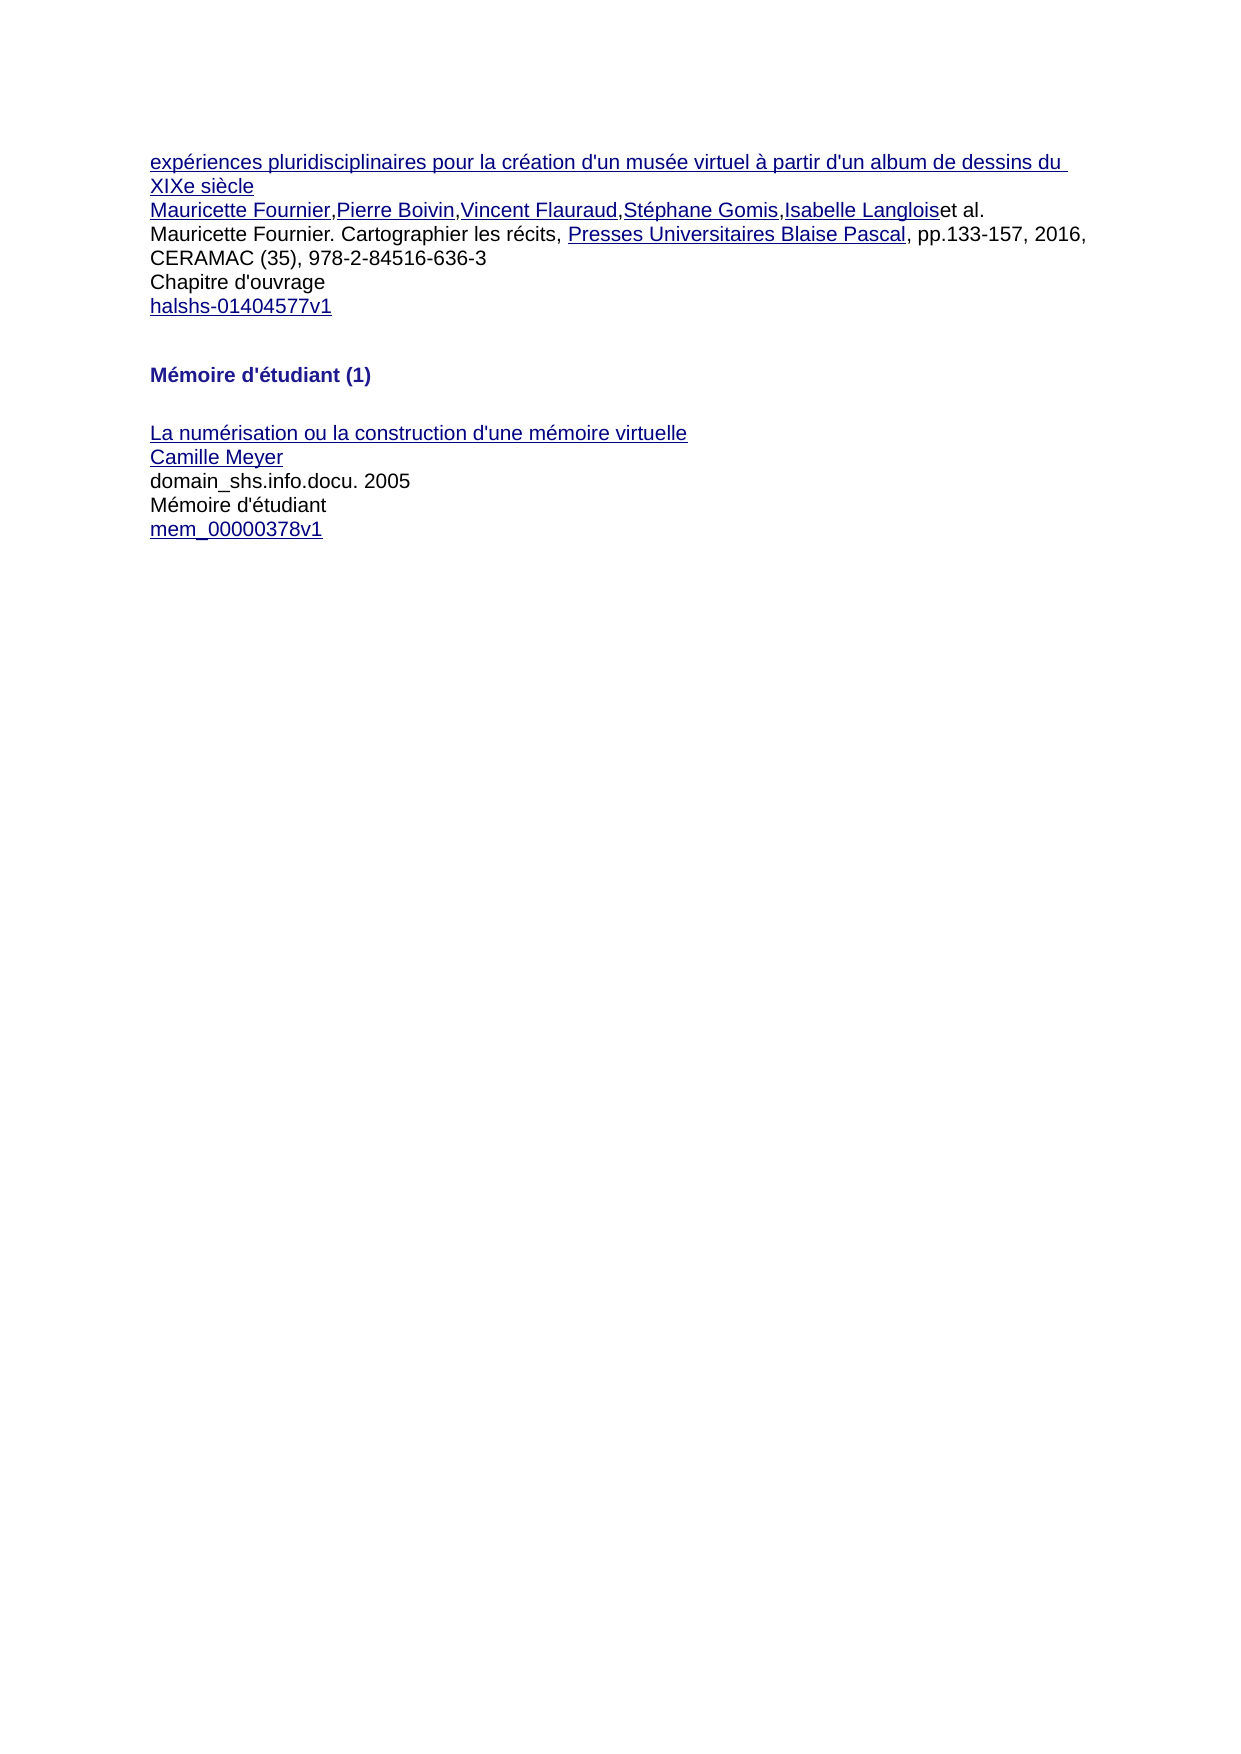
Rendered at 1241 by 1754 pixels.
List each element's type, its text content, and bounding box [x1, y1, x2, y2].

table_header La numérisation ou la construction d'une mémoire virtuelle Camille Meyer domain_shs.info.docu. 2005 Mémoire d'étudiant mem_00000378v1 [150, 421, 1090, 541]
subtitle Mémoire d'étudiant (1) [150, 362, 1090, 386]
table_cell Cartographier, géoréférencer, indexer le &quot;Voyage en Auvergne&quot; d'Etienne-jean Delécluze : expériences pluridisciplinaires pour la création d'un musée virtuel à partir d'un album de dessins du XIXe siècle Mauricette Fournier,Pierre Boivin,Vincent Flauraud,Stéphane Gomis,Isabelle Langloiset al. Mauricette Fournier. Cartographier les récits, Presses Universitaires Blaise Pascal, pp.133-157, 2016, CERAMAC (35), 978-2-84516-636-3 Chapitre d'ouvrage halshs-01404577v1 [150, 150, 1090, 318]
